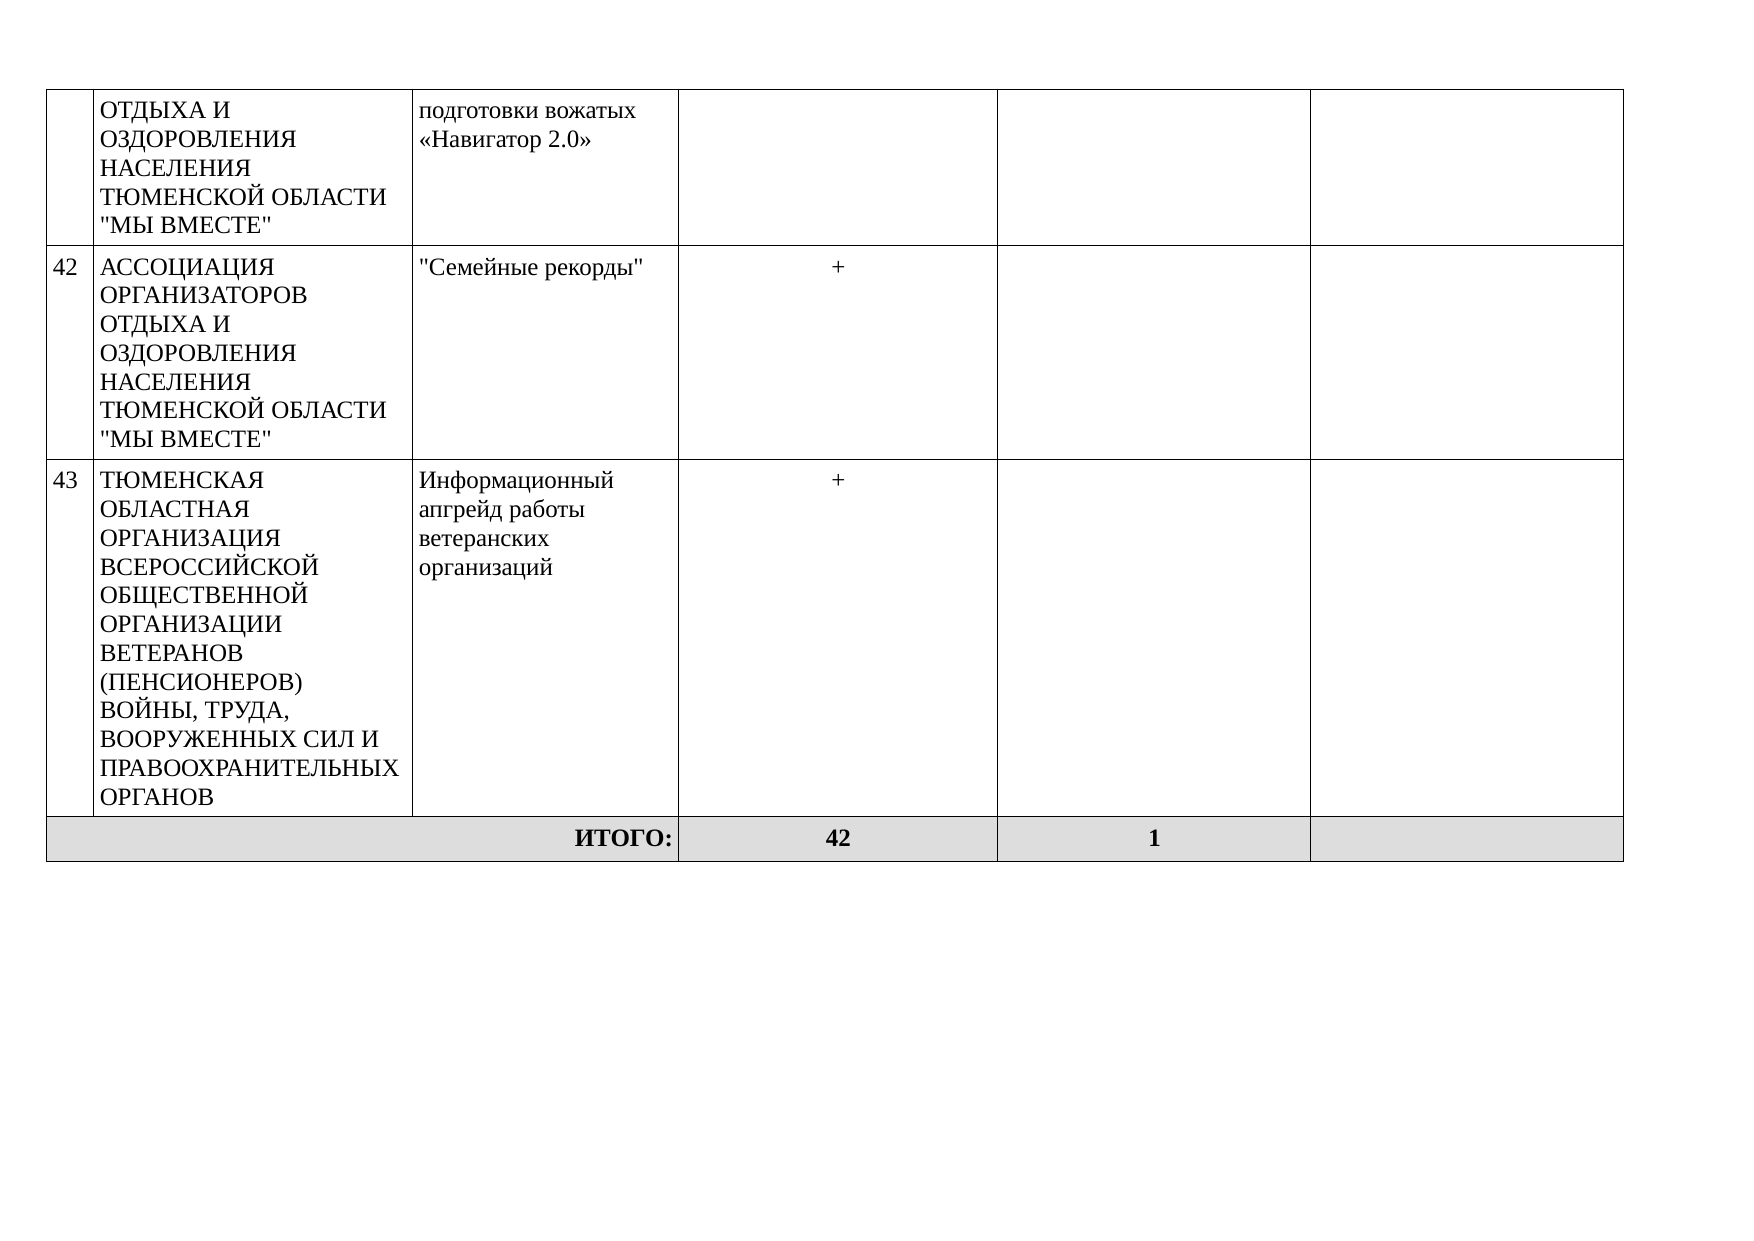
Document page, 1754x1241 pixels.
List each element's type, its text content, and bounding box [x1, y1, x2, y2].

table_cell 43 [47, 460, 93, 816]
table_cell [1311, 460, 1623, 816]
table_cell [1311, 90, 1623, 245]
table_cell [998, 246, 1310, 458]
table_cell [1311, 246, 1623, 458]
table_cell ТЮМЕНСКАЯ ОБЛАСТНАЯ ОРГАНИЗАЦИЯ ВСЕРОССИЙСКОЙ ОБЩЕСТВЕННОЙ ОРГАНИЗАЦИИ ВЕТЕРАНОВ (ПЕНСИОНЕРОВ) ВОЙНЫ, ТРУДА, ВООРУЖЕННЫХ СИЛ И ПРАВООХРАНИТЕЛЬНЫХ ОРГАНОВ [94, 460, 412, 816]
table_cell + [679, 460, 997, 816]
table_cell Информационный апгрейд работы ветеранских организаций [413, 460, 678, 816]
table_cell 42 [47, 246, 93, 458]
table_cell "Семейные рекорды" [413, 246, 678, 458]
table_cell подготовки вожатых «Навигатор 2.0» [413, 90, 678, 245]
table_cell ОТДЫХА И ОЗДОРОВЛЕНИЯ НАСЕЛЕНИЯ ТЮМЕНСКОЙ ОБЛАСТИ "МЫ ВМЕСТЕ" [94, 90, 412, 245]
table_cell АССОЦИАЦИЯ ОРГАНИЗАТОРОВ ОТДЫХА И ОЗДОРОВЛЕНИЯ НАСЕЛЕНИЯ ТЮМЕНСКОЙ ОБЛАСТИ "МЫ ВМЕСТЕ" [94, 246, 412, 458]
table_cell [1311, 817, 1623, 861]
table_cell ИТОГО: [47, 817, 678, 861]
table_cell 42 [679, 817, 997, 861]
table_cell [679, 90, 997, 245]
table_cell + [679, 246, 997, 458]
table_cell [998, 90, 1310, 245]
table_cell 1 [998, 817, 1310, 861]
table_cell [47, 90, 93, 245]
table_cell [998, 460, 1310, 816]
